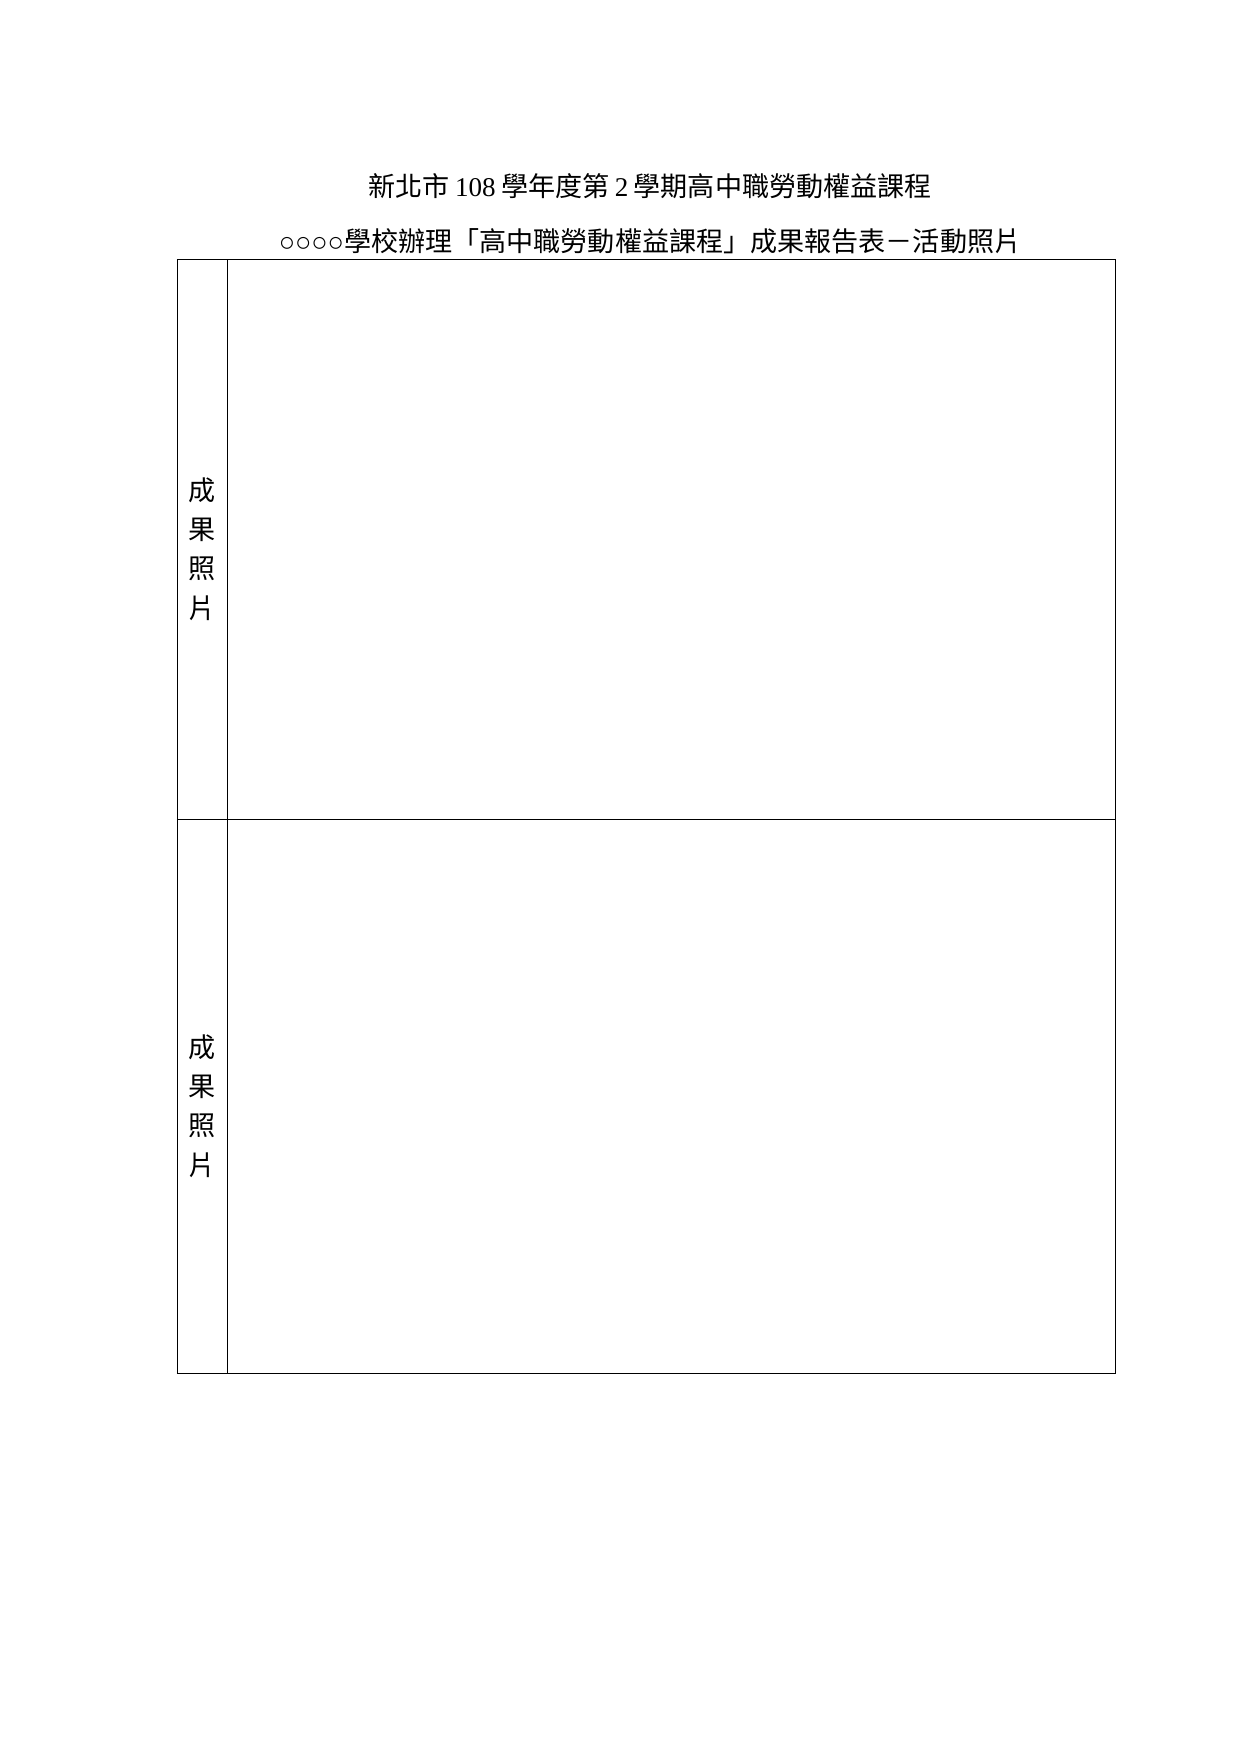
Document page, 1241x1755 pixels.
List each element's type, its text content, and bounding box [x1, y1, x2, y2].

table_cell 成果照片 [178, 820, 227, 1373]
table_cell [228, 820, 1115, 1373]
text ○○○○學校辦理「高中職勞動權益課程」成果報告表－活動照片 [177, 220, 1122, 259]
table_header [228, 260, 1115, 819]
text 新北市108學年度第2學期高中職勞動權益課程 [177, 165, 1122, 204]
table_header 成果照片 [178, 260, 227, 819]
